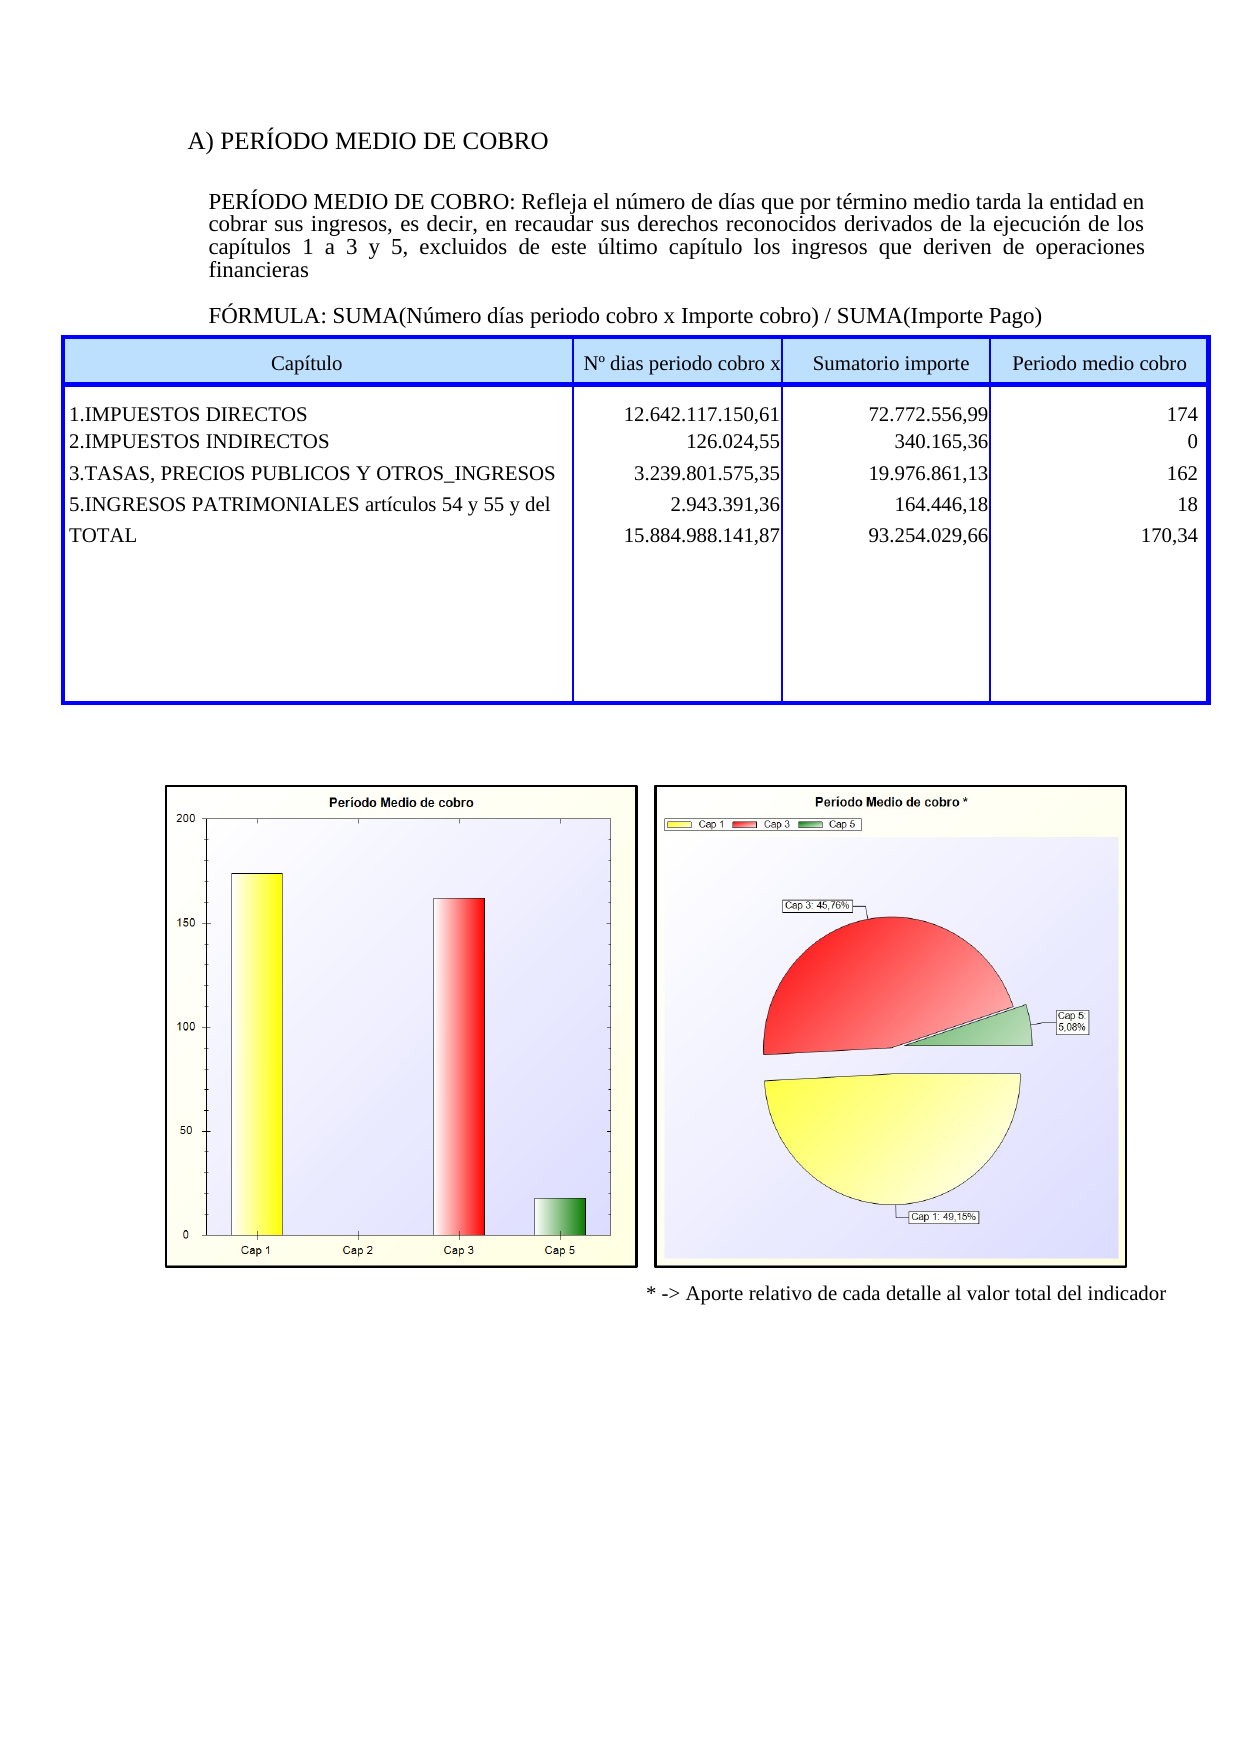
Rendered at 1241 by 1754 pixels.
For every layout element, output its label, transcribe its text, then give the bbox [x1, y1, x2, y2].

table_cell 2.IMPUESTOS INDIRECTOS [65, 426, 572, 457]
table_cell 126.024,55 [574, 426, 781, 457]
table_cell 174 [991, 387, 1206, 426]
table_cell 18 [991, 489, 1206, 520]
title A) PERÍODO MEDIO DE COBRO [187, 126, 1223, 154]
table_cell 1.IMPUESTOS DIRECTOS [65, 387, 572, 426]
table_cell 72.772.556,99 [783, 387, 989, 426]
picture [656, 787, 1125, 793]
table_cell 162 [991, 458, 1206, 489]
table_cell 19.976.861,13 [783, 458, 989, 489]
text PERÍODO MEDIO DE COBRO: Refleja el número de días que por término medio tarda la entidad en cobrar sus ingresos, es decir, en recaudar sus derechos reconocidos derivados de la ejecución de los capítulos 1 a 3 y 5, excluidos de este último capítulo los ingresos que deriven de operaciones financieras [208, 191, 1147, 282]
table_cell 340.165,36 [783, 426, 989, 457]
picture [167, 787, 635, 1266]
table_cell 15.884.988.141,87 [574, 520, 781, 701]
table_cell 2.943.391,36 [574, 489, 781, 520]
table_cell 0 [991, 426, 1206, 457]
table_header Sumatorio importe [783, 339, 989, 382]
table_header Nº dias periodo cobro x [574, 339, 781, 382]
table_cell TOTAL [65, 520, 572, 701]
table_cell 170,34 [991, 520, 1206, 701]
text FÓRMULA: SUMA(Número días periodo cobro x Importe cobro) / SUMA(Importe Pago) [208, 302, 1223, 328]
table_header Periodo medio cobro [991, 339, 1206, 382]
table_header Capítulo [65, 339, 572, 382]
table_cell 12.642.117.150,61 [574, 387, 781, 426]
table_cell 3.239.801.575,35 [574, 458, 781, 489]
table_cell 164.446,18 [783, 489, 989, 520]
text * -> Aporte relativo de cada detalle al valor total del indicador [646, 793, 1223, 1305]
table_cell 3.TASAS, PRECIOS PUBLICOS Y OTROS_INGRESOS [65, 458, 572, 489]
table_cell 5.INGRESOS PATRIMONIALES artículos 54 y 55 y del [65, 489, 572, 520]
table_cell 93.254.029,66 [783, 520, 989, 701]
